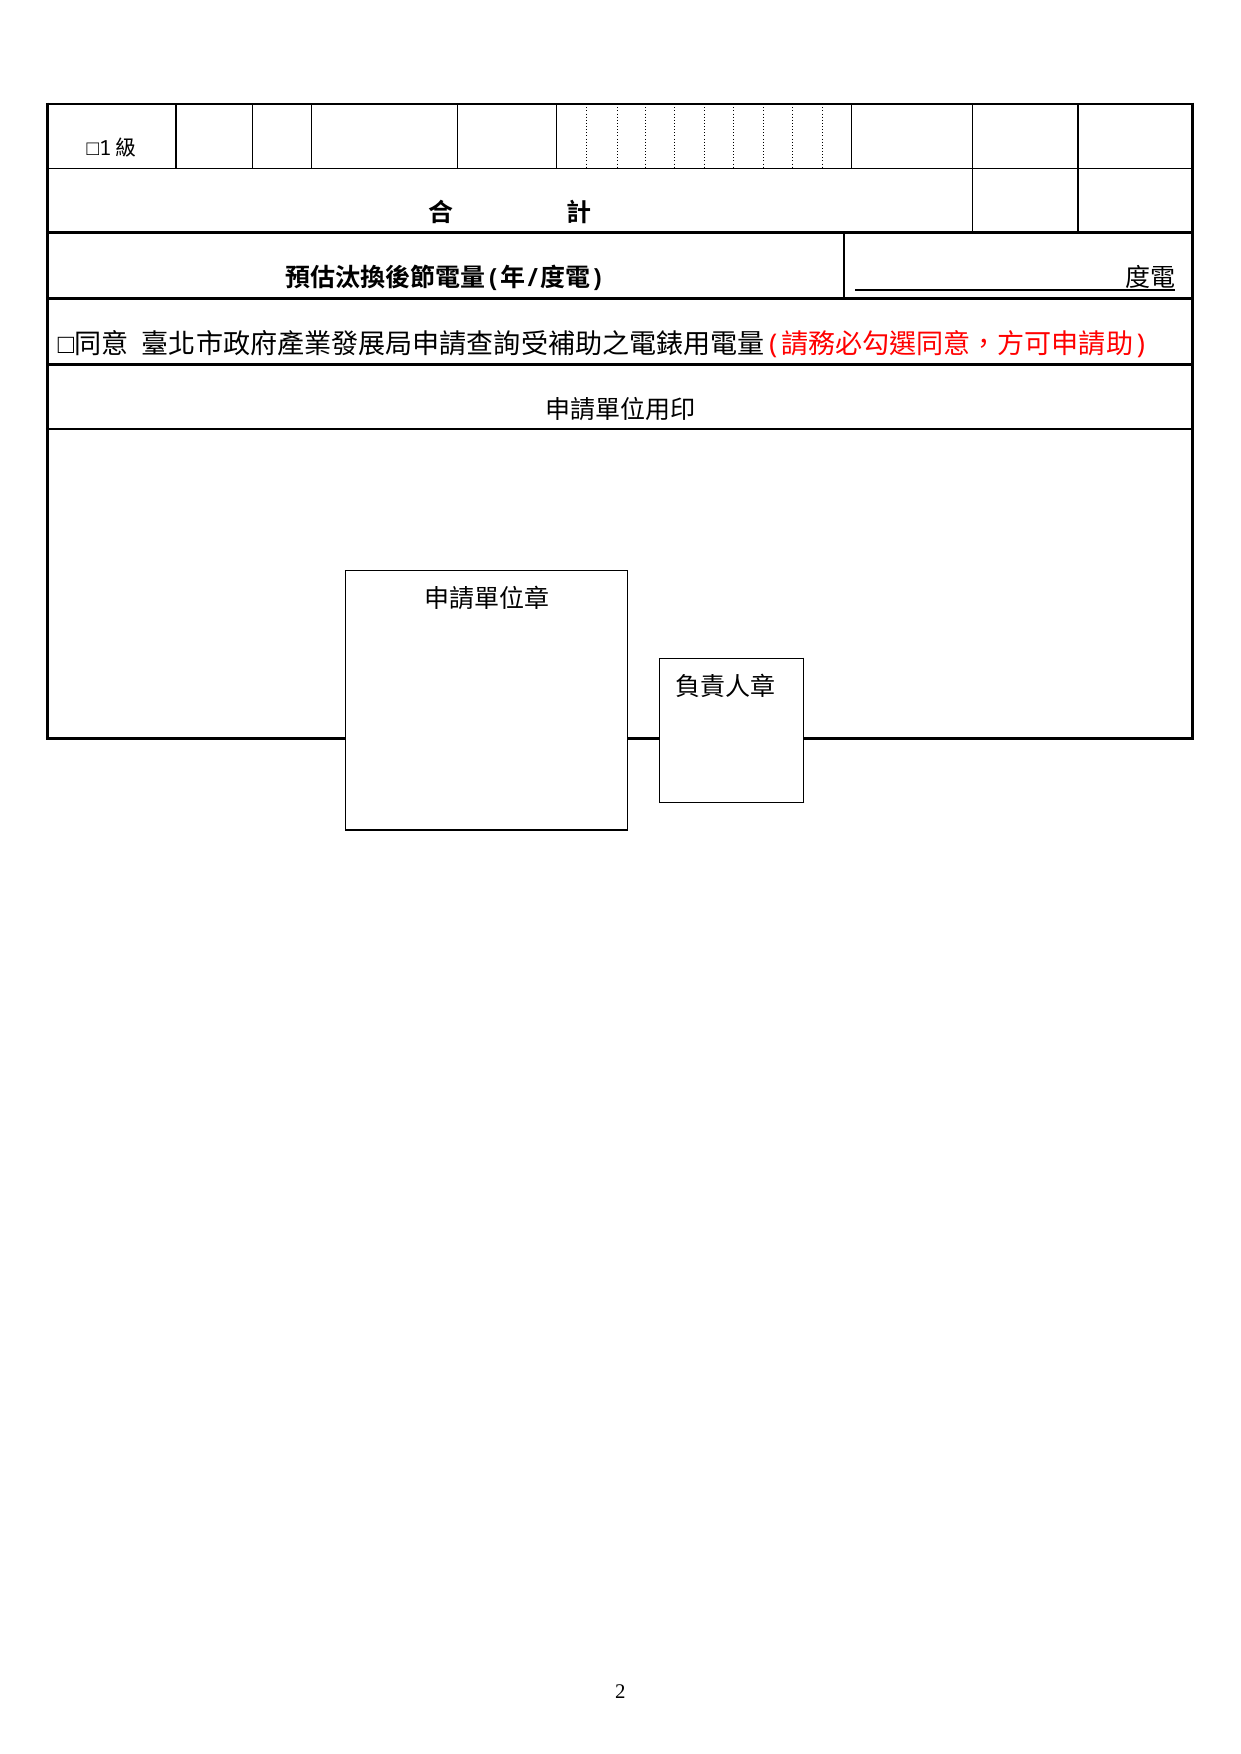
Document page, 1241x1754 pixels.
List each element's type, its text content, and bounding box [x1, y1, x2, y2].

table_cell [763, 105, 793, 168]
table_cell [617, 105, 645, 168]
table_cell [973, 169, 1077, 231]
table_cell 預估汰換後節電量(年/度電) [49, 234, 843, 297]
table_cell [973, 105, 1077, 168]
table_cell [253, 105, 311, 168]
table_cell [793, 105, 822, 168]
table_cell [346, 571, 627, 829]
table_cell [49, 430, 1191, 737]
table_cell [660, 659, 803, 802]
table_cell [557, 105, 586, 168]
table_cell [704, 105, 734, 168]
table_cell 度電 [845, 234, 1191, 297]
table_cell [852, 105, 972, 168]
table_cell 申請單位用印 [49, 366, 1191, 428]
table_cell [734, 105, 763, 168]
table_cell [1079, 105, 1191, 168]
table_cell [645, 105, 675, 168]
table_cell [312, 105, 457, 168]
table_cell [458, 105, 556, 168]
table_cell [177, 105, 252, 168]
table_cell [823, 105, 851, 168]
table_cell 合 計 [49, 169, 972, 231]
table_cell [586, 105, 617, 168]
table_cell □同意 臺北市政府產業發展局申請查詢受補助之電錶用電量(請務必勾選同意，方可申請助) [49, 300, 1191, 362]
table_cell [675, 105, 704, 168]
table_cell [1079, 169, 1191, 231]
table_cell □1級 [49, 105, 175, 168]
